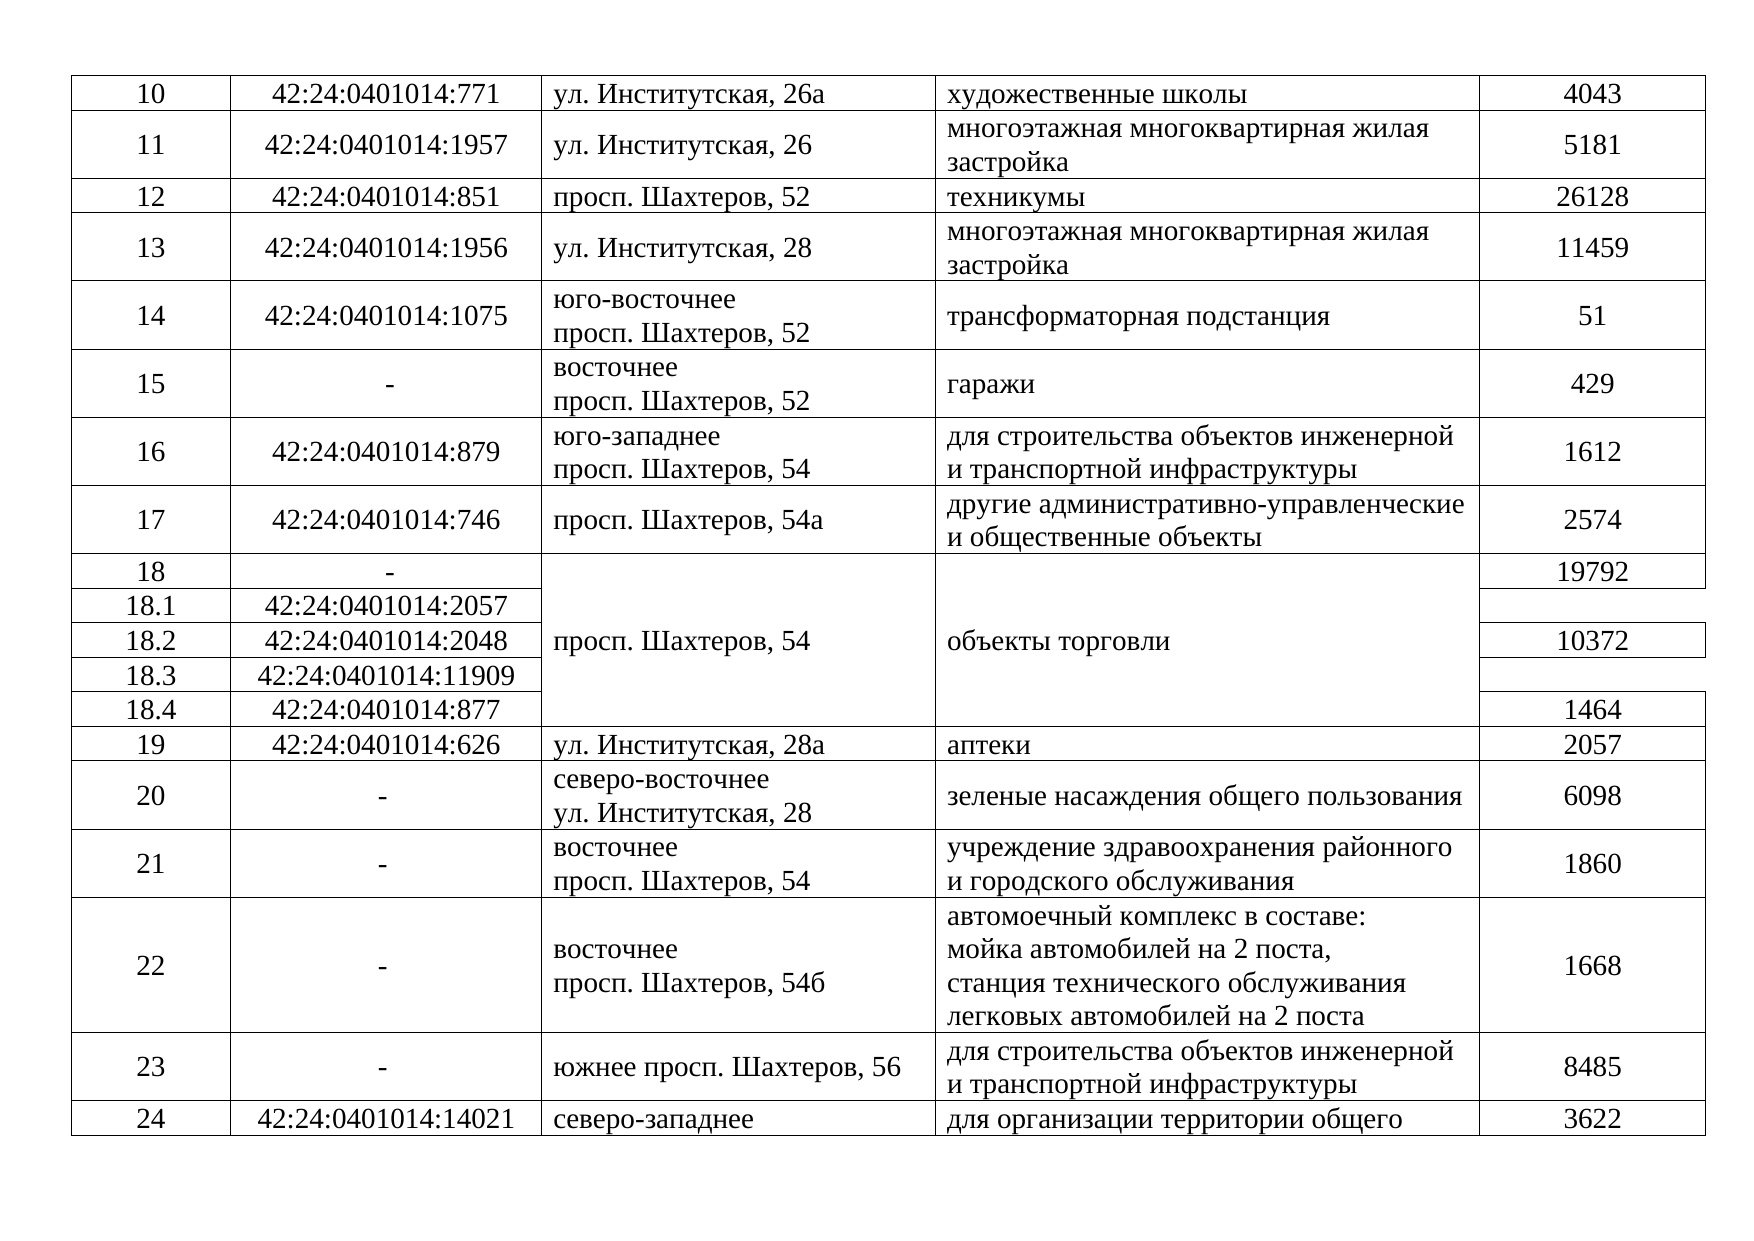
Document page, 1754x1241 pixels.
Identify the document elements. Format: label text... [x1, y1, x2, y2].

table_cell северо-восточнее ул. Институтская, 28 [542, 761, 935, 828]
table_cell ул. Институтская, 26а [542, 76, 935, 109]
table_cell восточнее просп. Шахтеров, 54 [542, 830, 935, 897]
table_cell просп. Шахтеров, 54а [542, 486, 935, 553]
table_cell 18 [72, 554, 230, 587]
table_cell 18.3 [72, 658, 230, 691]
table_cell - [231, 1033, 541, 1100]
table_cell 1668 [1480, 898, 1705, 1032]
table_cell автомоечный комплекс в составе: мойка автомобилей на 2 поста, станция технического обслуживания легковых автомобилей на 2 поста [936, 898, 1479, 1032]
table_cell 17 [72, 486, 230, 553]
table_cell 19792 [1480, 554, 1705, 587]
table_cell южнее просп. Шахтеров, 56 [542, 1033, 935, 1100]
table_cell - [231, 350, 541, 417]
table_cell трансформаторная подстанция [936, 281, 1479, 348]
table_cell 23 [72, 1033, 230, 1100]
table_cell 24 [72, 1101, 230, 1134]
table_cell 19 [72, 727, 230, 760]
table_cell 22 [72, 898, 230, 1032]
table_cell 42:24:0401014:2057 [231, 589, 541, 622]
table_cell - [231, 761, 541, 828]
table_cell 12 [72, 179, 230, 212]
table_cell аптеки [936, 727, 1479, 760]
table_cell 3622 [1480, 1101, 1705, 1134]
table_cell 14 [72, 281, 230, 348]
table_cell 42:24:0401014:1956 [231, 213, 541, 280]
table_cell восточнее просп. Шахтеров, 54б [542, 898, 935, 1032]
table_cell для строительства объектов инженерной и транспортной инфраструктуры [936, 1033, 1479, 1100]
table_cell объекты торговли [936, 554, 1479, 726]
table_cell 42:24:0401014:626 [231, 727, 541, 760]
table_cell 2574 [1480, 486, 1705, 553]
table_cell просп. Шахтеров, 54 [542, 554, 935, 726]
table_cell - [231, 898, 541, 1032]
table_cell 42:24:0401014:1075 [231, 281, 541, 348]
table_cell восточнее просп. Шахтеров, 52 [542, 350, 935, 417]
table_cell 42:24:0401014:879 [231, 418, 541, 485]
table_cell 42:24:0401014:746 [231, 486, 541, 553]
table_cell [1480, 658, 1705, 691]
table_cell другие административно-управленческие и общественные объекты [936, 486, 1479, 553]
table_cell 26128 [1480, 179, 1705, 212]
table_cell 16 [72, 418, 230, 485]
table_cell северо-западнее [542, 1101, 935, 1134]
table_cell 42:24:0401014:11909 [231, 658, 541, 691]
table_cell 42:24:0401014:2048 [231, 623, 541, 657]
table_cell 15 [72, 350, 230, 417]
table_cell 42:24:0401014:14021 [231, 1101, 541, 1134]
table_cell - [231, 554, 541, 587]
table_cell зеленые насаждения общего пользования [936, 761, 1479, 828]
table_cell 2057 [1480, 727, 1705, 760]
table_cell техникумы [936, 179, 1479, 212]
table_cell для строительства объектов инженерной и транспортной инфраструктуры [936, 418, 1479, 485]
table_cell 42:24:0401014:851 [231, 179, 541, 212]
table_cell 429 [1480, 350, 1705, 417]
table_cell 11 [72, 111, 230, 178]
table_cell 11459 [1480, 213, 1705, 280]
table_cell - [231, 830, 541, 897]
table_cell просп. Шахтеров, 52 [542, 179, 935, 212]
table_cell 42:24:0401014:1957 [231, 111, 541, 178]
table_cell 51 [1480, 281, 1705, 348]
table_cell 6098 [1480, 761, 1705, 828]
table_cell 21 [72, 830, 230, 897]
table_cell 1612 [1480, 418, 1705, 485]
table_cell ул. Институтская, 28а [542, 727, 935, 760]
table_cell юго-восточнее просп. Шахтеров, 52 [542, 281, 935, 348]
table_cell 13 [72, 213, 230, 280]
table_cell 4043 [1480, 76, 1705, 109]
table_cell ул. Институтская, 26 [542, 111, 935, 178]
table_cell многоэтажная многоквартирная жилая застройка [936, 111, 1479, 178]
table_cell 10372 [1480, 623, 1705, 657]
table_cell 10 [72, 76, 230, 109]
table_cell 18.1 [72, 589, 230, 622]
table_cell для организации территории общего [936, 1101, 1479, 1134]
table_cell 18.2 [72, 623, 230, 657]
table_cell 1464 [1480, 692, 1705, 726]
table_cell 5181 [1480, 111, 1705, 178]
table_cell гаражи [936, 350, 1479, 417]
table_cell 8485 [1480, 1033, 1705, 1100]
table_cell 42:24:0401014:877 [231, 692, 541, 726]
table_cell 18.4 [72, 692, 230, 726]
table_cell юго-западнее просп. Шахтеров, 54 [542, 418, 935, 485]
table_cell многоэтажная многоквартирная жилая застройка [936, 213, 1479, 280]
table_cell 20 [72, 761, 230, 828]
table_cell ул. Институтская, 28 [542, 213, 935, 280]
table_cell учреждение здравоохранения районного и городского обслуживания [936, 830, 1479, 897]
table_cell 42:24:0401014:771 [231, 76, 541, 109]
table_cell 1860 [1480, 830, 1705, 897]
table_cell [1480, 589, 1705, 622]
table_cell художественные школы [936, 76, 1479, 109]
